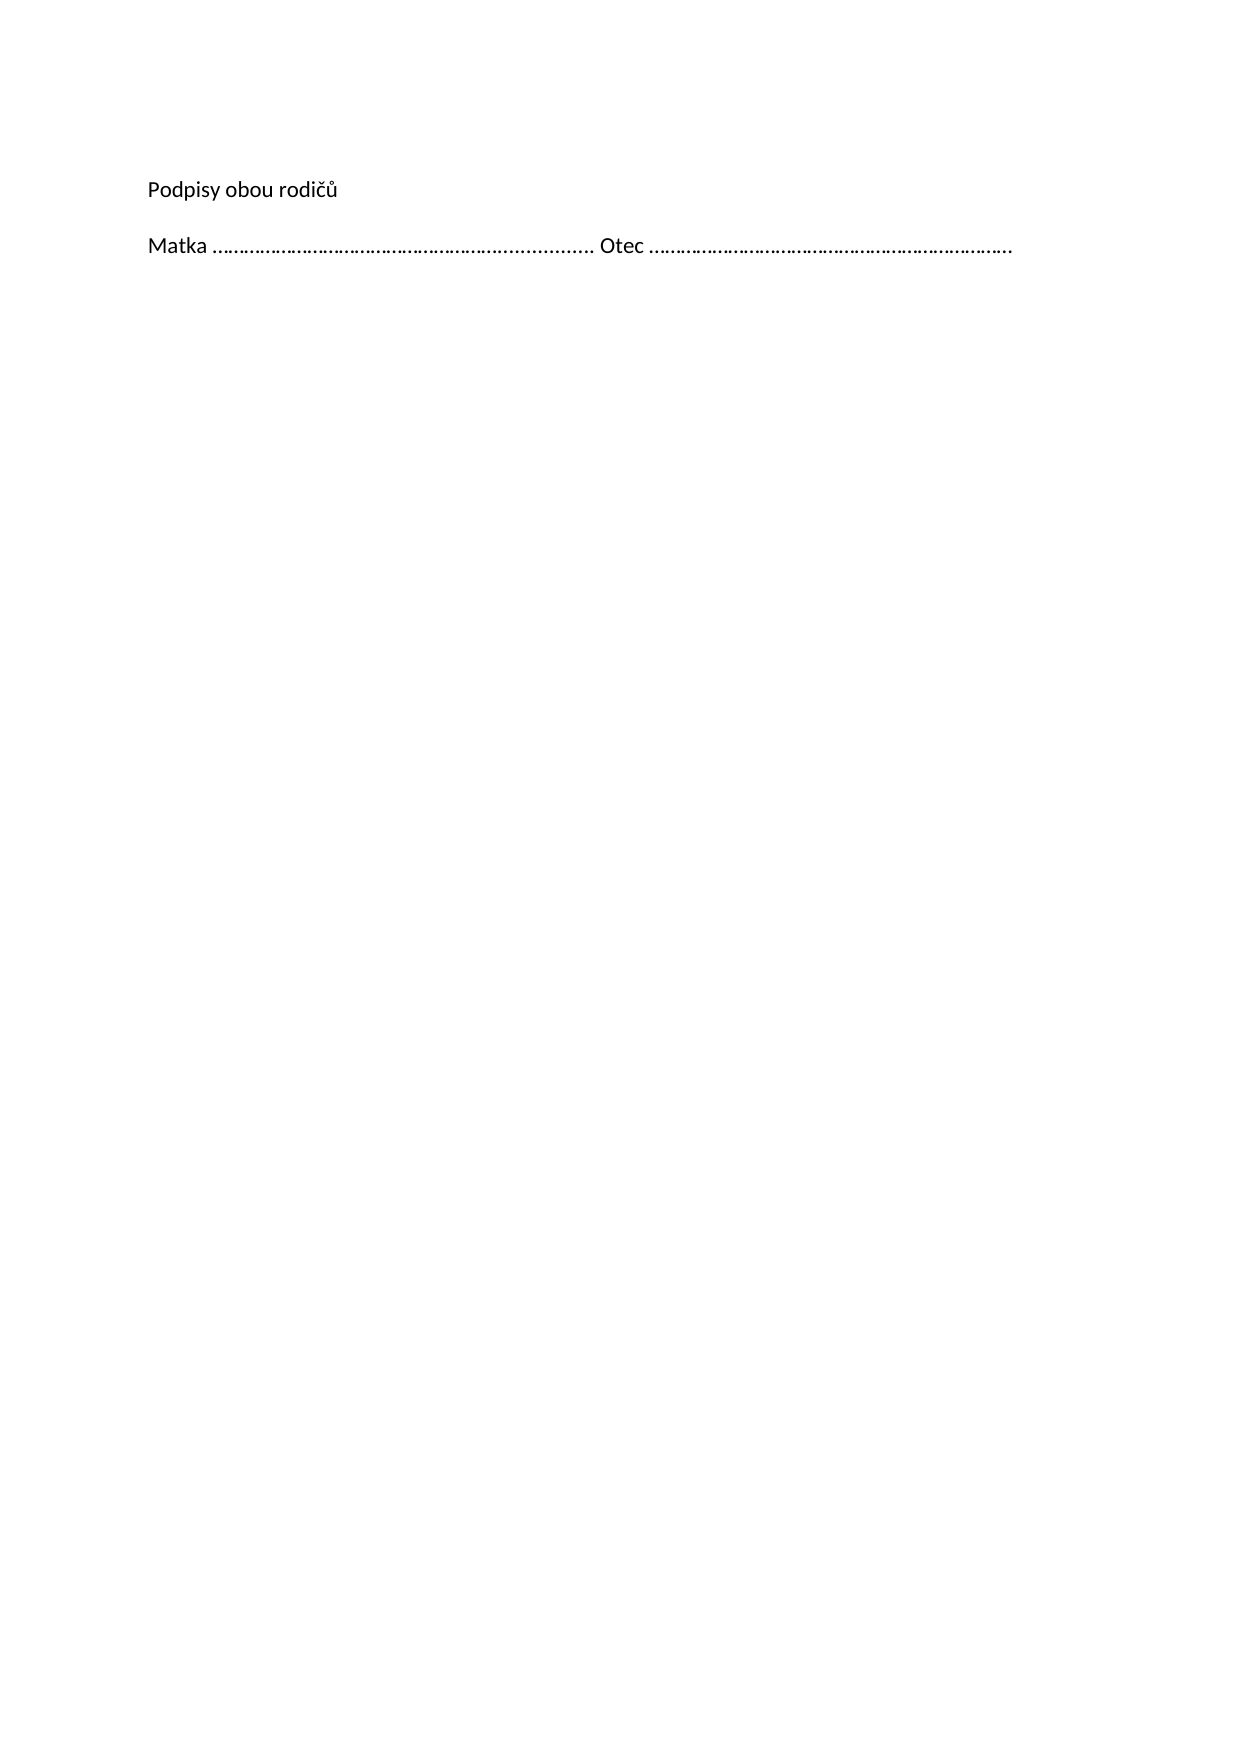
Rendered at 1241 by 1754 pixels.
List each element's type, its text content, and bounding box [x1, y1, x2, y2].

text Podpisy obou rodičů [148, 176, 1093, 204]
text Matka ………………………………………………................. Otec …………………………………………………………… [148, 232, 1093, 260]
